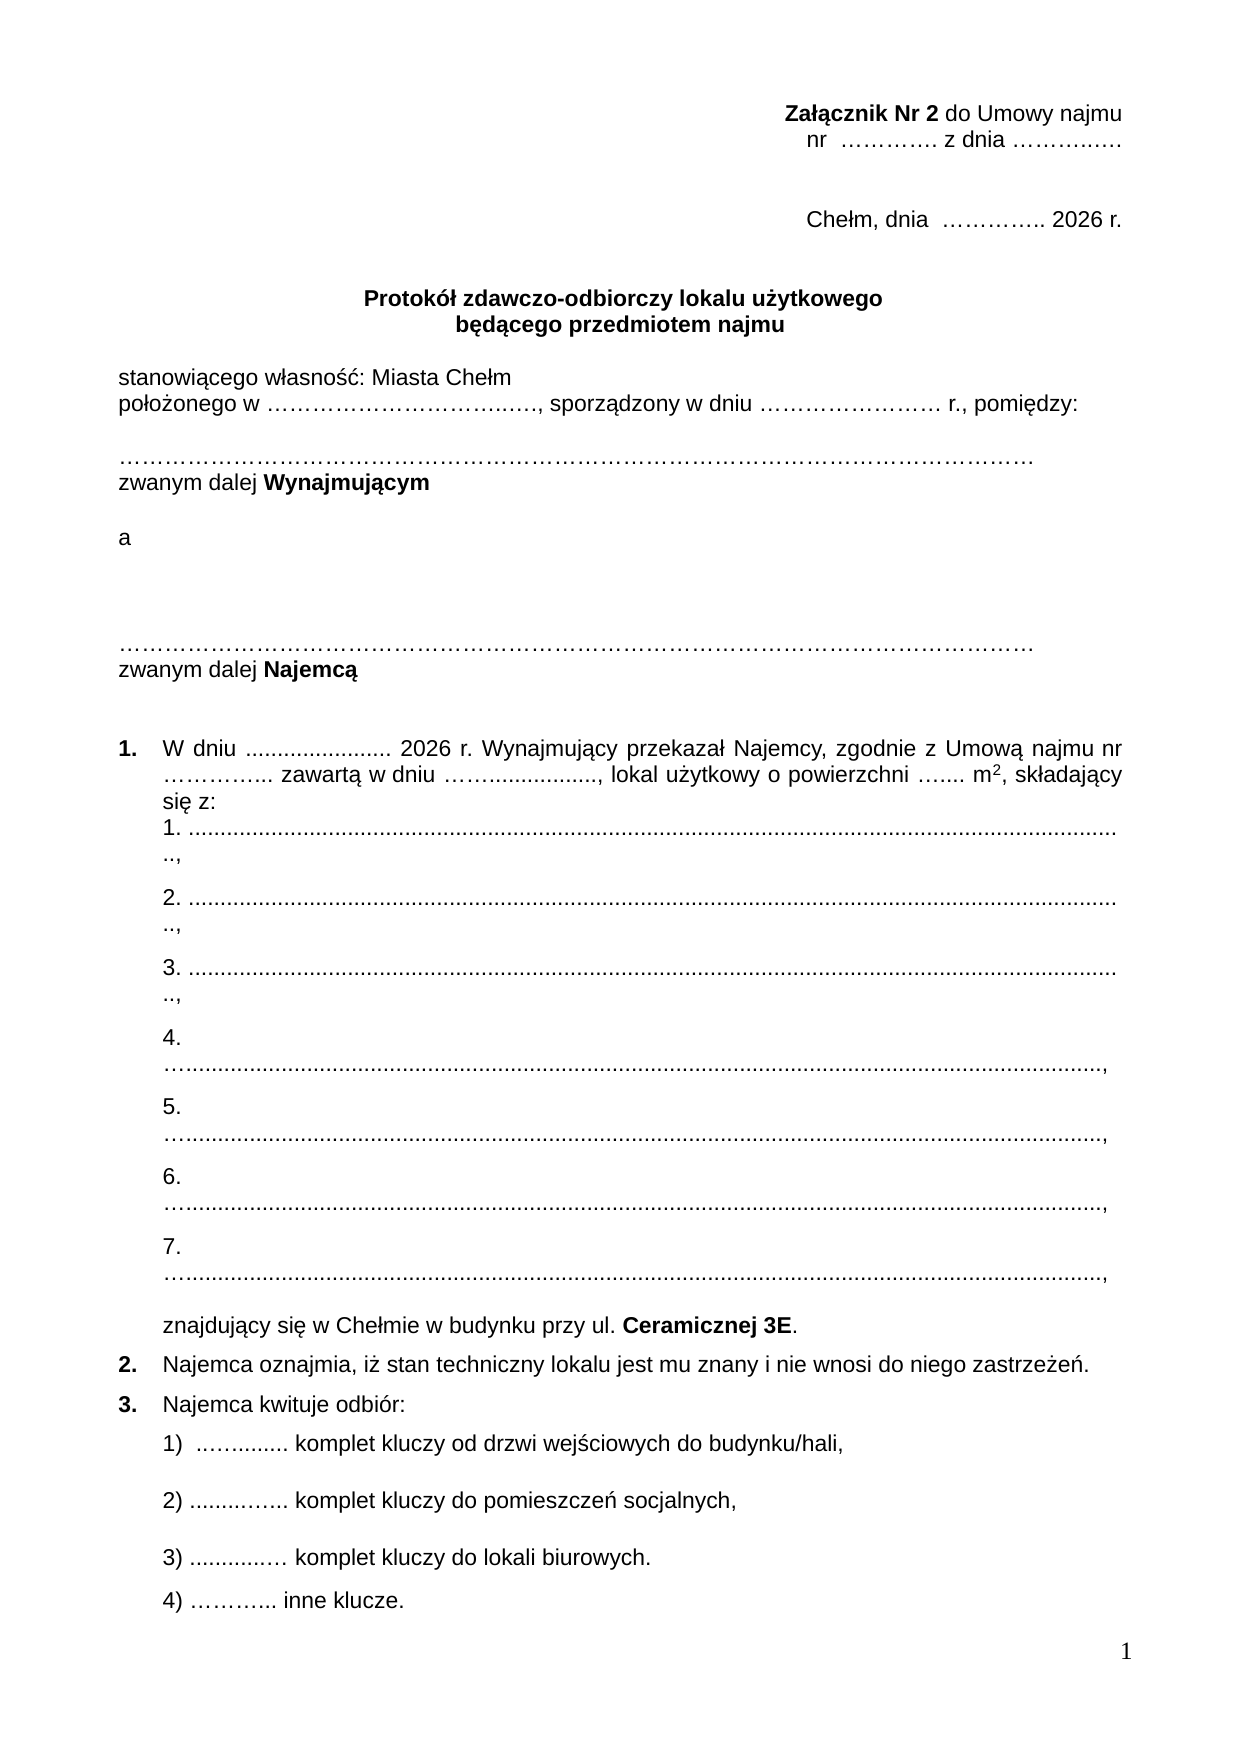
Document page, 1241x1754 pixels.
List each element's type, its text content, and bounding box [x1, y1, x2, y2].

text nr …………. z dnia ………..…. [118, 126, 1122, 153]
text ………………………………………………………………………………………………………… [118, 443, 1122, 469]
text ………………………………………………………………………………………………………… [118, 629, 1122, 656]
text znajdujący się w Chełmie w budynku przy ul. Ceramicznej 3E. [118, 1312, 1122, 1338]
text 3) ............… komplet kluczy do lokali biurowych. [162, 1543, 1122, 1570]
text 2. Najemca oznajmia, iż stan techniczny lokalu jest mu znany i nie wnosi do niego zastrzeżeń. [118, 1351, 1122, 1378]
text 2. ...................................................................................................................................................., [162, 884, 1122, 937]
text 1) ..…......... komplet kluczy od drzwi wejściowych do budynku/hali, [162, 1430, 1122, 1457]
text a [118, 524, 1122, 551]
text 1. ...................................................................................................................................................., [162, 814, 1122, 867]
text zwanym dalej Wynajmującym [118, 469, 1122, 495]
text 4. …................................................................................................................................................, [162, 1023, 1122, 1076]
text będącego przedmiotem najmu [118, 311, 1122, 337]
text 2) .........…... komplet kluczy do pomieszczeń socjalnych, [162, 1487, 1122, 1513]
text 3. Najemca kwituje odbiór: [118, 1391, 1122, 1417]
text 6. …................................................................................................................................................, [162, 1163, 1122, 1216]
text 5. …................................................................................................................................................, [162, 1093, 1122, 1146]
text Załącznik Nr 2 do Umowy najmu [118, 100, 1122, 126]
text położonego w …………………………..…., sporządzony w dniu …………………… r., pomiędzy: [118, 390, 1122, 416]
text 4) ………... inne klucze. [162, 1587, 1122, 1613]
text 1. W dniu ....................... 2026 r. Wynajmujący przekazał Najemcy, zgodnie z Umową najmu nr …………... zawartą w dniu ……................., lokal użytkowy o powierzchni ….... m2, składający się z: [118, 735, 1122, 814]
text 7. …................................................................................................................................................, [162, 1233, 1122, 1286]
text 3. ...................................................................................................................................................., [162, 954, 1122, 1006]
text Chełm, dnia ………….. 2026 r. [118, 206, 1122, 232]
text zwanym dalej Najemcą [118, 656, 1122, 682]
text Protokół zdawczo-odbiorczy lokalu użytkowego [118, 284, 1122, 311]
text stanowiącego własność: Miasta Chełm [118, 364, 1122, 390]
